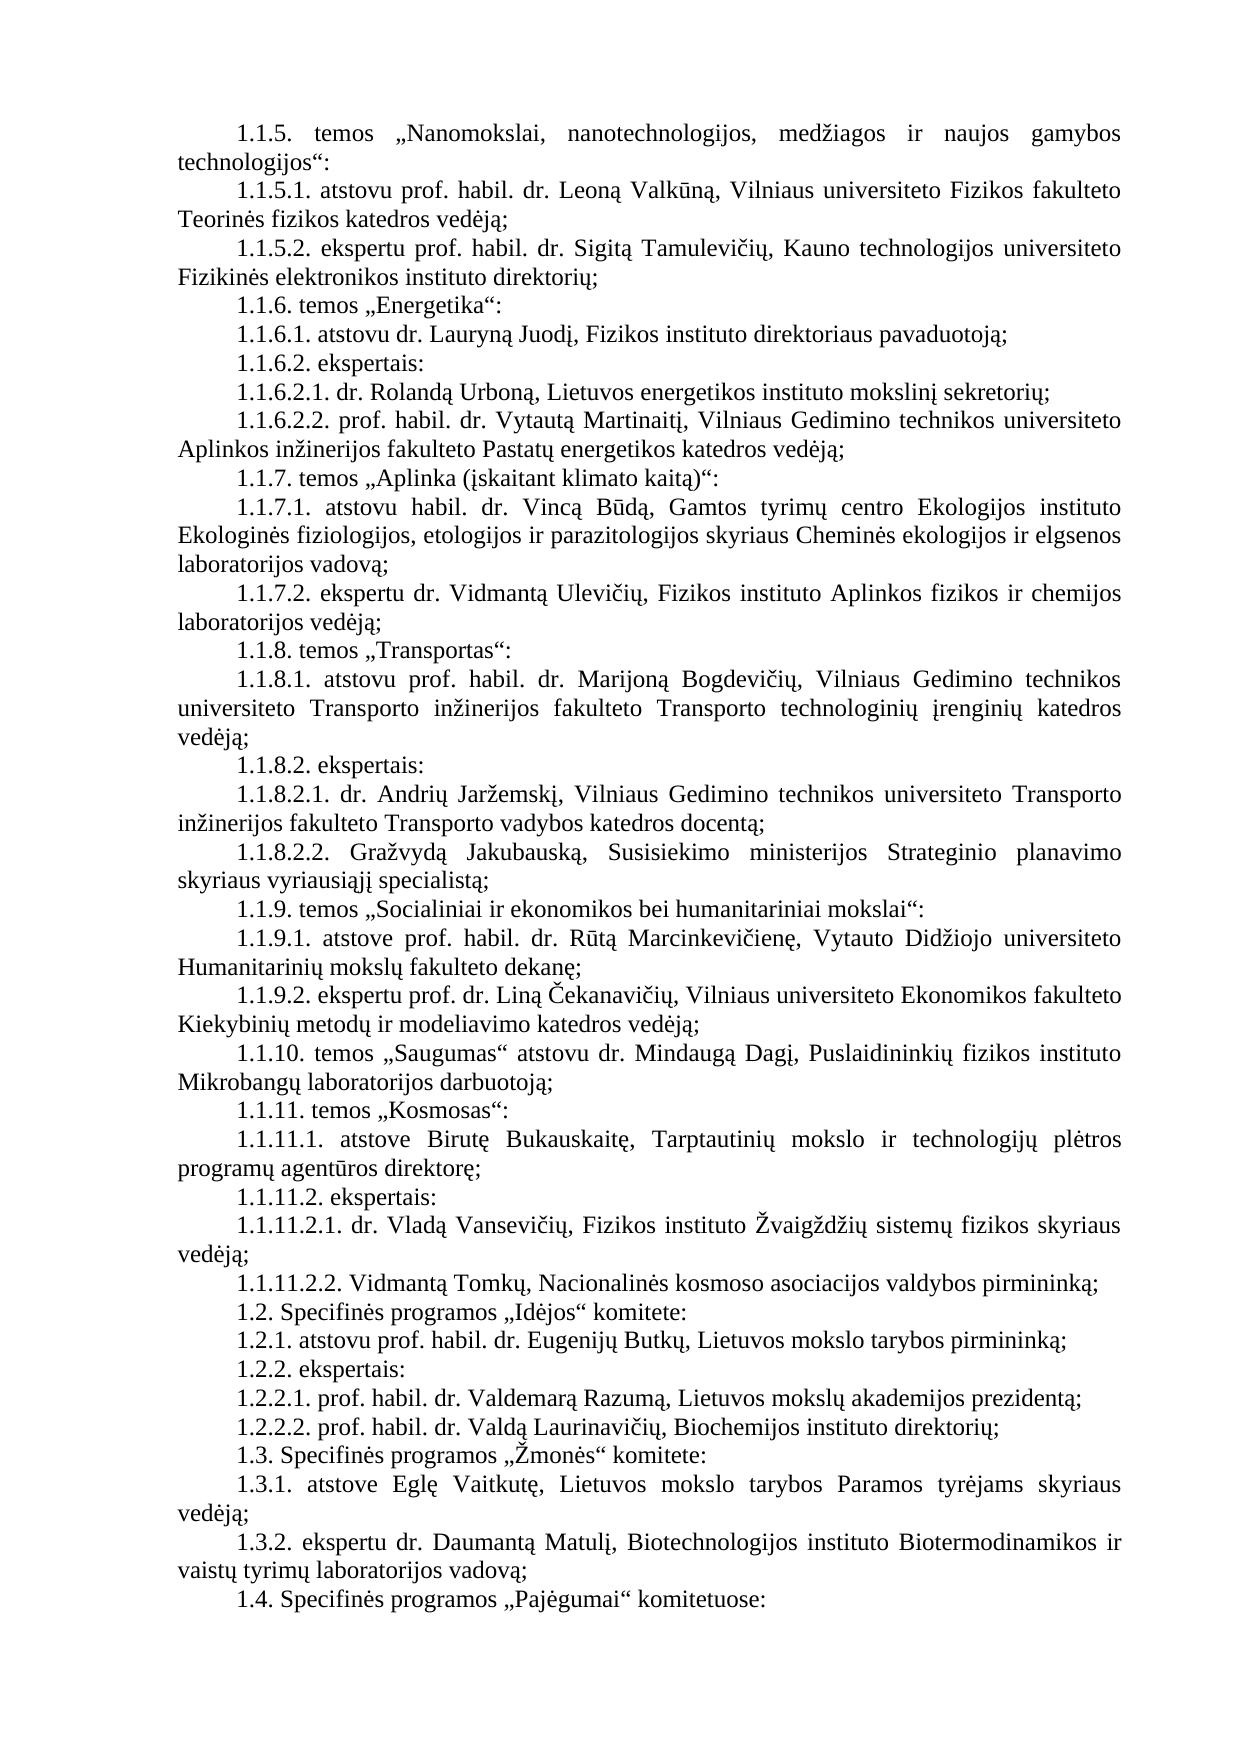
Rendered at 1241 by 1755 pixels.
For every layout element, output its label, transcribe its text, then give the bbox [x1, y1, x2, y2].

text 1.1.6.2. ekspertais: [177, 348, 1122, 377]
text 1.4. Specifinės programos „Pajėgumai“ komitetuose: [177, 1584, 1122, 1613]
text 1.1.5.2. ekspertu prof. habil. dr. Sigitą Tamulevičių, Kauno technologijos universiteto Fizikinės elektronikos instituto direktorių; [177, 233, 1122, 291]
text 1.2. Specifinės programos „Idėjos“ komitete: [177, 1297, 1122, 1326]
text 1.1.6.2.1. dr. Rolandą Urboną, Lietuvos energetikos instituto mokslinį sekretorių; [177, 377, 1122, 406]
text 1.1.7. temos „Aplinka (įskaitant klimato kaitą)“: [177, 463, 1122, 492]
text 1.3. Specifinės programos „Žmonės“ komitete: [177, 1441, 1122, 1469]
text 1.1.11. temos „Kosmosas“: [177, 1096, 1122, 1124]
text 1.1.6. temos „Energetika“: [177, 291, 1122, 319]
text 1.1.8.2.1. dr. Andrių Jaržemskį, Vilniaus Gedimino technikos universiteto Transporto inžinerijos fakulteto Transporto vadybos katedros docentą; [177, 779, 1122, 837]
text 1.2.2.1. prof. habil. dr. Valdemarą Razumą, Lietuvos mokslų akademijos prezidentą; [177, 1383, 1122, 1412]
text 1.1.11.2.1. dr. Vladą Vansevičių, Fizikos instituto Žvaigždžių sistemų fizikos skyriaus vedėją; [177, 1211, 1122, 1268]
text 1.3.1. atstove Eglę Vaitkutę, Lietuvos mokslo tarybos Paramos tyrėjams skyriaus vedėją; [177, 1469, 1122, 1527]
text 1.1.6.1. atstovu dr. Lauryną Juodį, Fizikos instituto direktoriaus pavaduotoją; [177, 319, 1122, 348]
text 1.1.7.2. ekspertu dr. Vidmantą Ulevičių, Fizikos instituto Aplinkos fizikos ir chemijos laboratorijos vedėją; [177, 578, 1122, 636]
text 1.1.5.1. atstovu prof. habil. dr. Leoną Valkūną, Vilniaus universiteto Fizikos fakulteto Teorinės fizikos katedros vedėją; [177, 176, 1122, 233]
text 1.1.9.1. atstove prof. habil. dr. Rūtą Marcinkevičienę, Vytauto Didžiojo universiteto Humanitarinių mokslų fakulteto dekanę; [177, 923, 1122, 981]
text 1.1.6.2.2. prof. habil. dr. Vytautą Martinaitį, Vilniaus Gedimino technikos universiteto Aplinkos inžinerijos fakulteto Pastatų energetikos katedros vedėją; [177, 406, 1122, 463]
text 1.1.11.2. ekspertais: [177, 1182, 1122, 1211]
text 1.1.8.1. atstovu prof. habil. dr. Marijoną Bogdevičių, Vilniaus Gedimino technikos universiteto Transporto inžinerijos fakulteto Transporto technologinių įrenginių katedros vedėją; [177, 664, 1122, 751]
text 1.1.7.1. atstovu habil. dr. Vincą Būdą, Gamtos tyrimų centro Ekologijos instituto Ekologinės fiziologijos, etologijos ir parazitologijos skyriaus Cheminės ekologijos ir elgsenos laboratorijos vadovą; [177, 492, 1122, 578]
text 1.1.5. temos „Nanomokslai, nanotechnologijos, medžiagos ir naujos gamybos technologijos“: [177, 118, 1122, 176]
text 1.1.9.2. ekspertu prof. dr. Liną Čekanavičių, Vilniaus universiteto Ekonomikos fakulteto Kiekybinių metodų ir modeliavimo katedros vedėją; [177, 981, 1122, 1038]
text 1.1.9. temos „Socialiniai ir ekonomikos bei humanitariniai mokslai“: [177, 894, 1122, 923]
text 1.1.11.2.2. Vidmantą Tomkų, Nacionalinės kosmoso asociacijos valdybos pirmininką; [177, 1268, 1122, 1297]
text 1.3.2. ekspertu dr. Daumantą Matulį, Biotechnologijos instituto Biotermodinamikos ir vaistų tyrimų laboratorijos vadovą; [177, 1527, 1122, 1584]
text 1.1.8.2.2. Gražvydą Jakubauską, Susisiekimo ministerijos Strateginio planavimo skyriaus vyriausiąjį specialistą; [177, 837, 1122, 894]
text 1.1.8. temos „Transportas“: [177, 636, 1122, 664]
text 1.2.2. ekspertais: [177, 1354, 1122, 1383]
text 1.2.2.2. prof. habil. dr. Valdą Laurinavičių, Biochemijos instituto direktorių; [177, 1412, 1122, 1441]
text 1.1.8.2. ekspertais: [177, 751, 1122, 779]
text 1.1.11.1. atstove Birutę Bukauskaitę, Tarptautinių mokslo ir technologijų plėtros programų agentūros direktorę; [177, 1124, 1122, 1182]
text 1.2.1. atstovu prof. habil. dr. Eugenijų Butkų, Lietuvos mokslo tarybos pirmininką; [177, 1326, 1122, 1354]
text 1.1.10. temos „Saugumas“ atstovu dr. Mindaugą Dagį, Puslaidininkių fizikos instituto Mikrobangų laboratorijos darbuotoją; [177, 1038, 1122, 1096]
